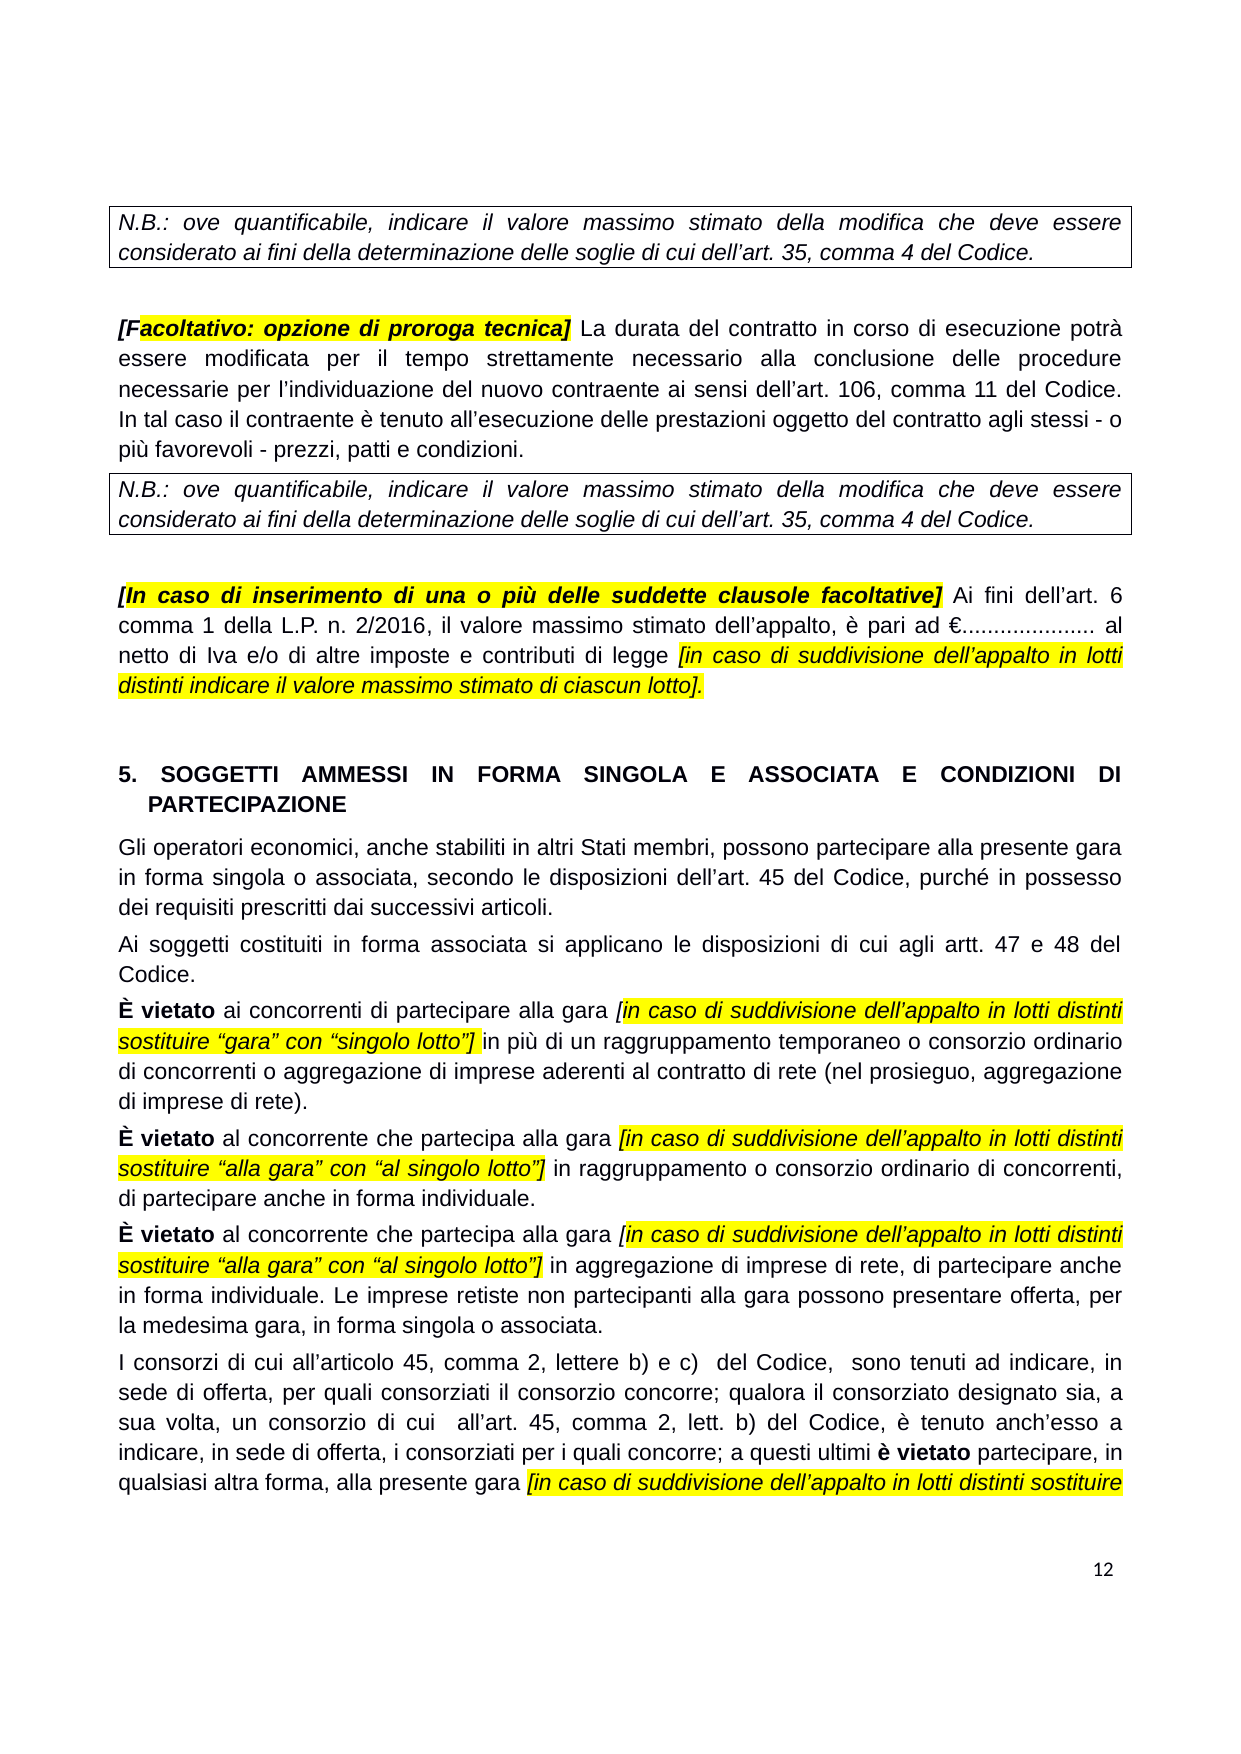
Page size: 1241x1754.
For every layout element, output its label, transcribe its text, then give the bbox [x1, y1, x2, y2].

text Ai soggetti costituiti in forma associata si applicano le disposizioni di cui agli artt. 47 e 48 del Codice. [118, 931, 1123, 987]
text È vietato al concorrente che partecipa alla gara [in caso di suddivisione dell’appalto in lotti distinti sostituire “alla gara” con “al singolo lotto”] in raggruppamento o consorzio ordinario di concorrenti, di partecipare anche in forma individuale. [118, 1124, 1123, 1211]
text È vietato al concorrente che partecipa alla gara [in caso di suddivisione dell’appalto in lotti distinti sostituire “alla gara” con “al singolo lotto”] in aggregazione di imprese di rete, di partecipare anche in forma individuale. Le imprese retiste non partecipanti alla gara possono presentare offerta, per la medesima gara, in forma singola o associata. [118, 1221, 1123, 1338]
text [In caso di inserimento di una o più delle suddette clausole facoltative] Ai fini dell’art. 6 comma 1 della L.P. n. 2/2016, il valore massimo stimato dell’appalto, è pari ad €..................... al netto di Iva e/o di altre imposte e contributi di legge [in caso di suddivisione dell’appalto in lotti distinti indicare il valore massimo stimato di ciascun lotto]. [118, 582, 1123, 699]
list [Facoltativo: opzione di proroga tecnica] La durata del contratto in corso di esecuzione potrà essere modificata per il tempo strettamente necessario alla conclusione delle procedure necessarie per l’individuazione del nuovo contraente ai sensi dell’art. 106, comma 11 del Codice. In tal caso il contraente è tenuto all’esecuzione delle prestazioni oggetto del contratto agli stessi - o più favorevoli - prezzi, patti e condizioni. [118, 315, 1123, 462]
subtitle 5. SOGGETTI AMMESSI IN FORMA SINGOLA E ASSOCIATA E CONDIZIONI DI PARTECIPAZIONE [118, 761, 1123, 817]
text N.B.: ove quantificabile, indicare il valore massimo stimato della modifica che deve essere considerato ai fini della determinazione delle soglie di cui dell’art. 35, comma 4 del Codice. [110, 207, 1131, 267]
text N.B.: ove quantificabile, indicare il valore massimo stimato della modifica che deve essere considerato ai fini della determinazione delle soglie di cui dell’art. 35, comma 4 del Codice. [110, 474, 1131, 534]
text È vietato ai concorrenti di partecipare alla gara [in caso di suddivisione dell’appalto in lotti distinti sostituire “gara” con “singolo lotto”] in più di un raggruppamento temporaneo o consorzio ordinario di concorrenti o aggregazione di imprese aderenti al contratto di rete (nel prosieguo, aggregazione di imprese di rete). [118, 997, 1123, 1114]
text Gli operatori economici, anche stabiliti in altri Stati membri, possono partecipare alla presente gara in forma singola o associata, secondo le disposizioni dell’art. 45 del Codice, purché in possesso dei requisiti prescritti dai successivi articoli. [118, 834, 1123, 921]
text I consorzi di cui all’articolo 45, comma 2, lettere b) e c) del Codice, sono tenuti ad indicare, in sede di offerta, per quali consorziati il consorzio concorre; qualora il consorziato designato sia, a sua volta, un consorzio di cui all’art. 45, comma 2, lett. b) del Codice, è tenuto anch’esso a indicare, in sede di offerta, i consorziati per i quali concorre; a questi ultimi è vietato partecipare, in qualsiasi altra forma, alla presente gara [in caso di suddivisione dell’appalto in lotti distinti sostituire [118, 1348, 1123, 1496]
